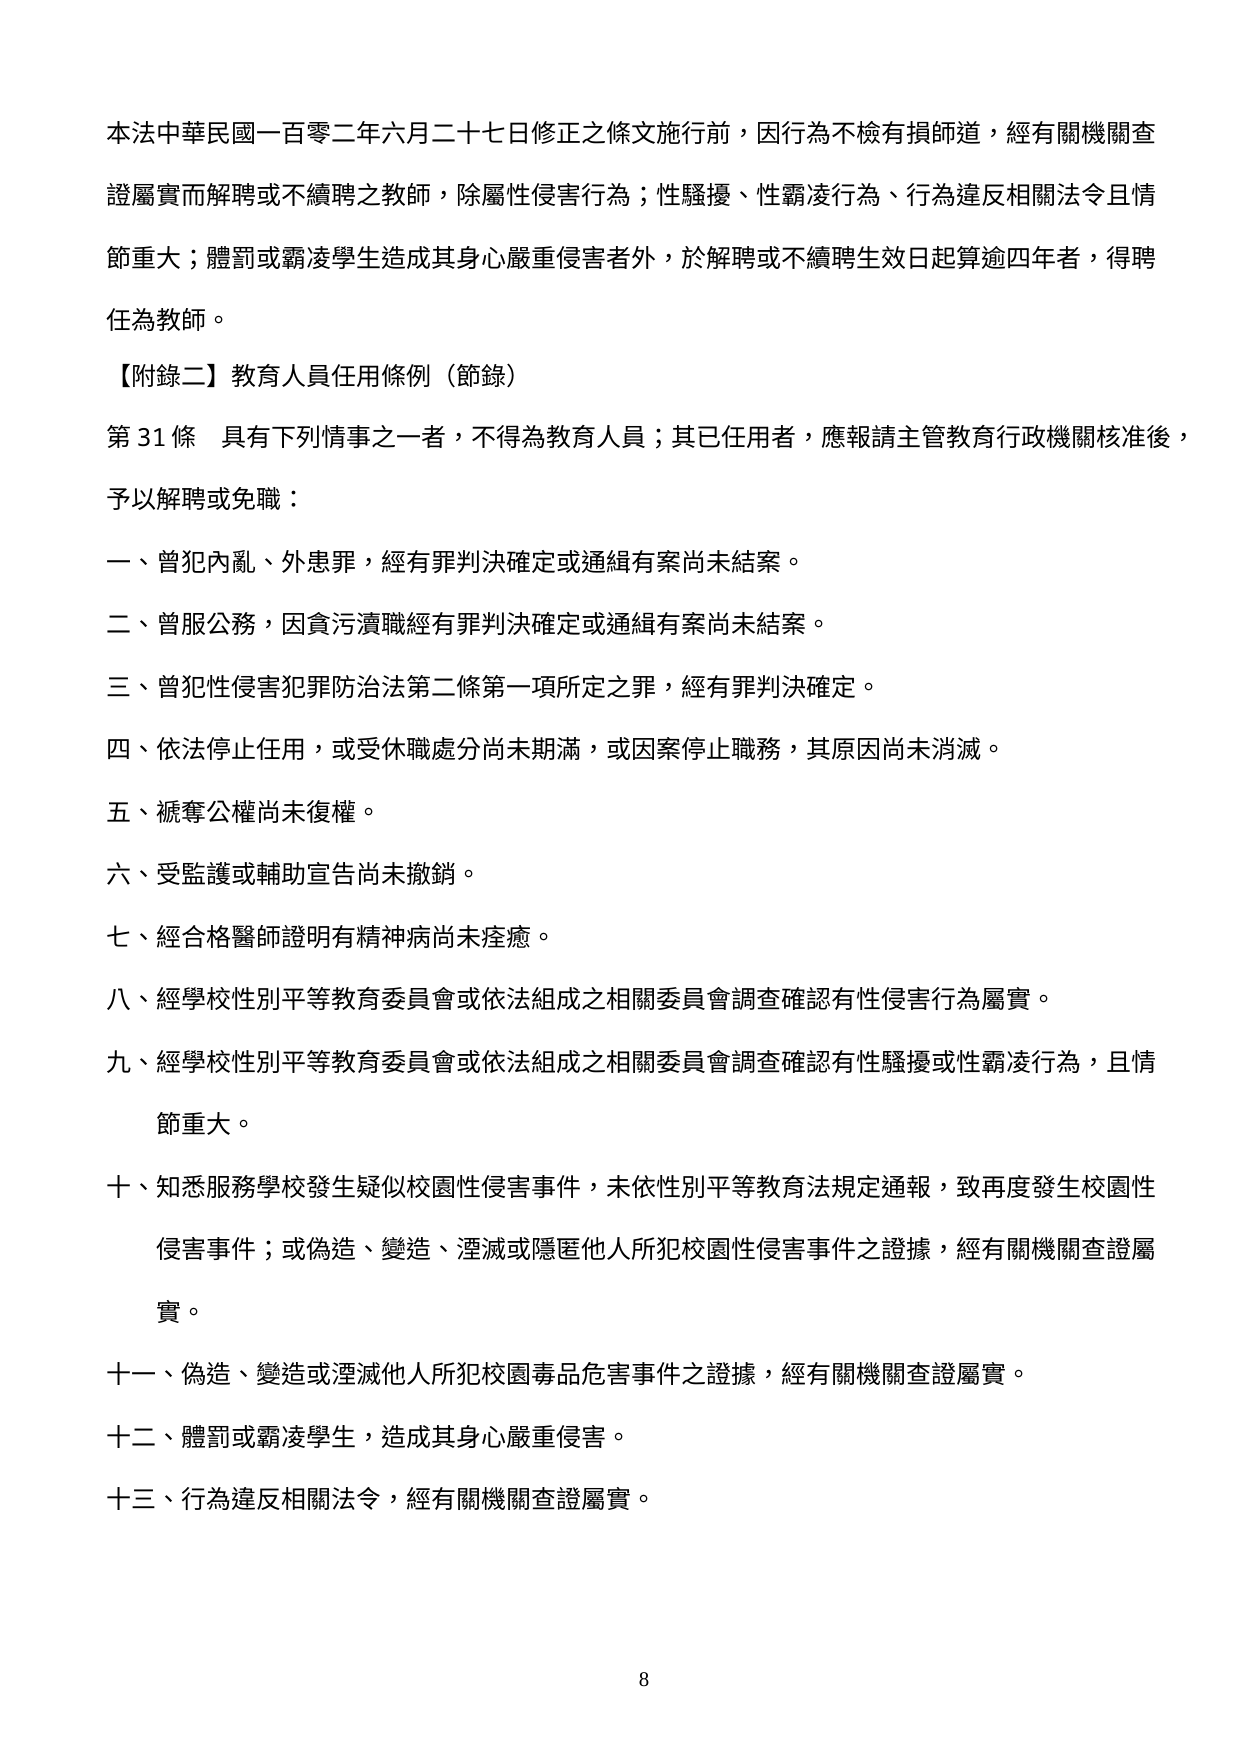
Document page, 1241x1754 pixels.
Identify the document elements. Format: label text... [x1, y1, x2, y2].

text 八、經學校性別平等教育委員會或依法組成之相關委員會調查確認有性侵害行為屬實。 [106, 956, 1181, 1019]
text 十一、偽造、變造或湮滅他人所犯校園毒品危害事件之證據，經有關機關查證屬實。 [106, 1331, 1181, 1394]
text 十、知悉服務學校發生疑似校園性侵害事件，未依性別平等教育法規定通報，致再度發生校園性侵害事件；或偽造、變造、湮滅或隱匿他人所犯校園性侵害事件之證據，經有關機關查證屬實。 [106, 1144, 1181, 1331]
text 九、經學校性別平等教育委員會或依法組成之相關委員會調查確認有性騷擾或性霸凌行為，且情節重大。 [106, 1019, 1181, 1144]
text 第31條 具有下列情事之一者，不得為教育人員；其已任用者，應報請主管教育行政機關核准後，予以解聘或免職： [106, 394, 1181, 519]
text 一、曾犯內亂、外患罪，經有罪判決確定或通緝有案尚未結案。 [106, 519, 1181, 581]
text 【附錄二】教育人員任用條例（節錄） [106, 352, 1181, 394]
text 十三、行為違反相關法令，經有關機關查證屬實。 [106, 1456, 1181, 1519]
text 三、曾犯性侵害犯罪防治法第二條第一項所定之罪，經有罪判決確定。 [106, 644, 1181, 706]
text 十二、體罰或霸凌學生，造成其身心嚴重侵害。 [106, 1394, 1181, 1456]
text 二、曾服公務，因貪污瀆職經有罪判決確定或通緝有案尚未結案。 [106, 581, 1181, 644]
text 五、褫奪公權尚未復權。 [106, 769, 1181, 831]
text 本法中華民國一百零二年六月二十七日修正之條文施行前，因行為不檢有損師道，經有關機關查證屬實而解聘或不續聘之教師，除屬性侵害行為；性騷擾、性霸凌行為、行為違反相關法令且情節重大；體罰或霸凌學生造成其身心嚴重侵害者外，於解聘或不續聘生效日起算逾四年者，得聘任為教師。 [106, 90, 1181, 340]
text 四、依法停止任用，或受休職處分尚未期滿，或因案停止職務，其原因尚未消滅。 [106, 706, 1181, 769]
text 六、受監護或輔助宣告尚未撤銷。 [106, 831, 1181, 894]
text 七、經合格醫師證明有精神病尚未痊癒。 [106, 894, 1181, 956]
